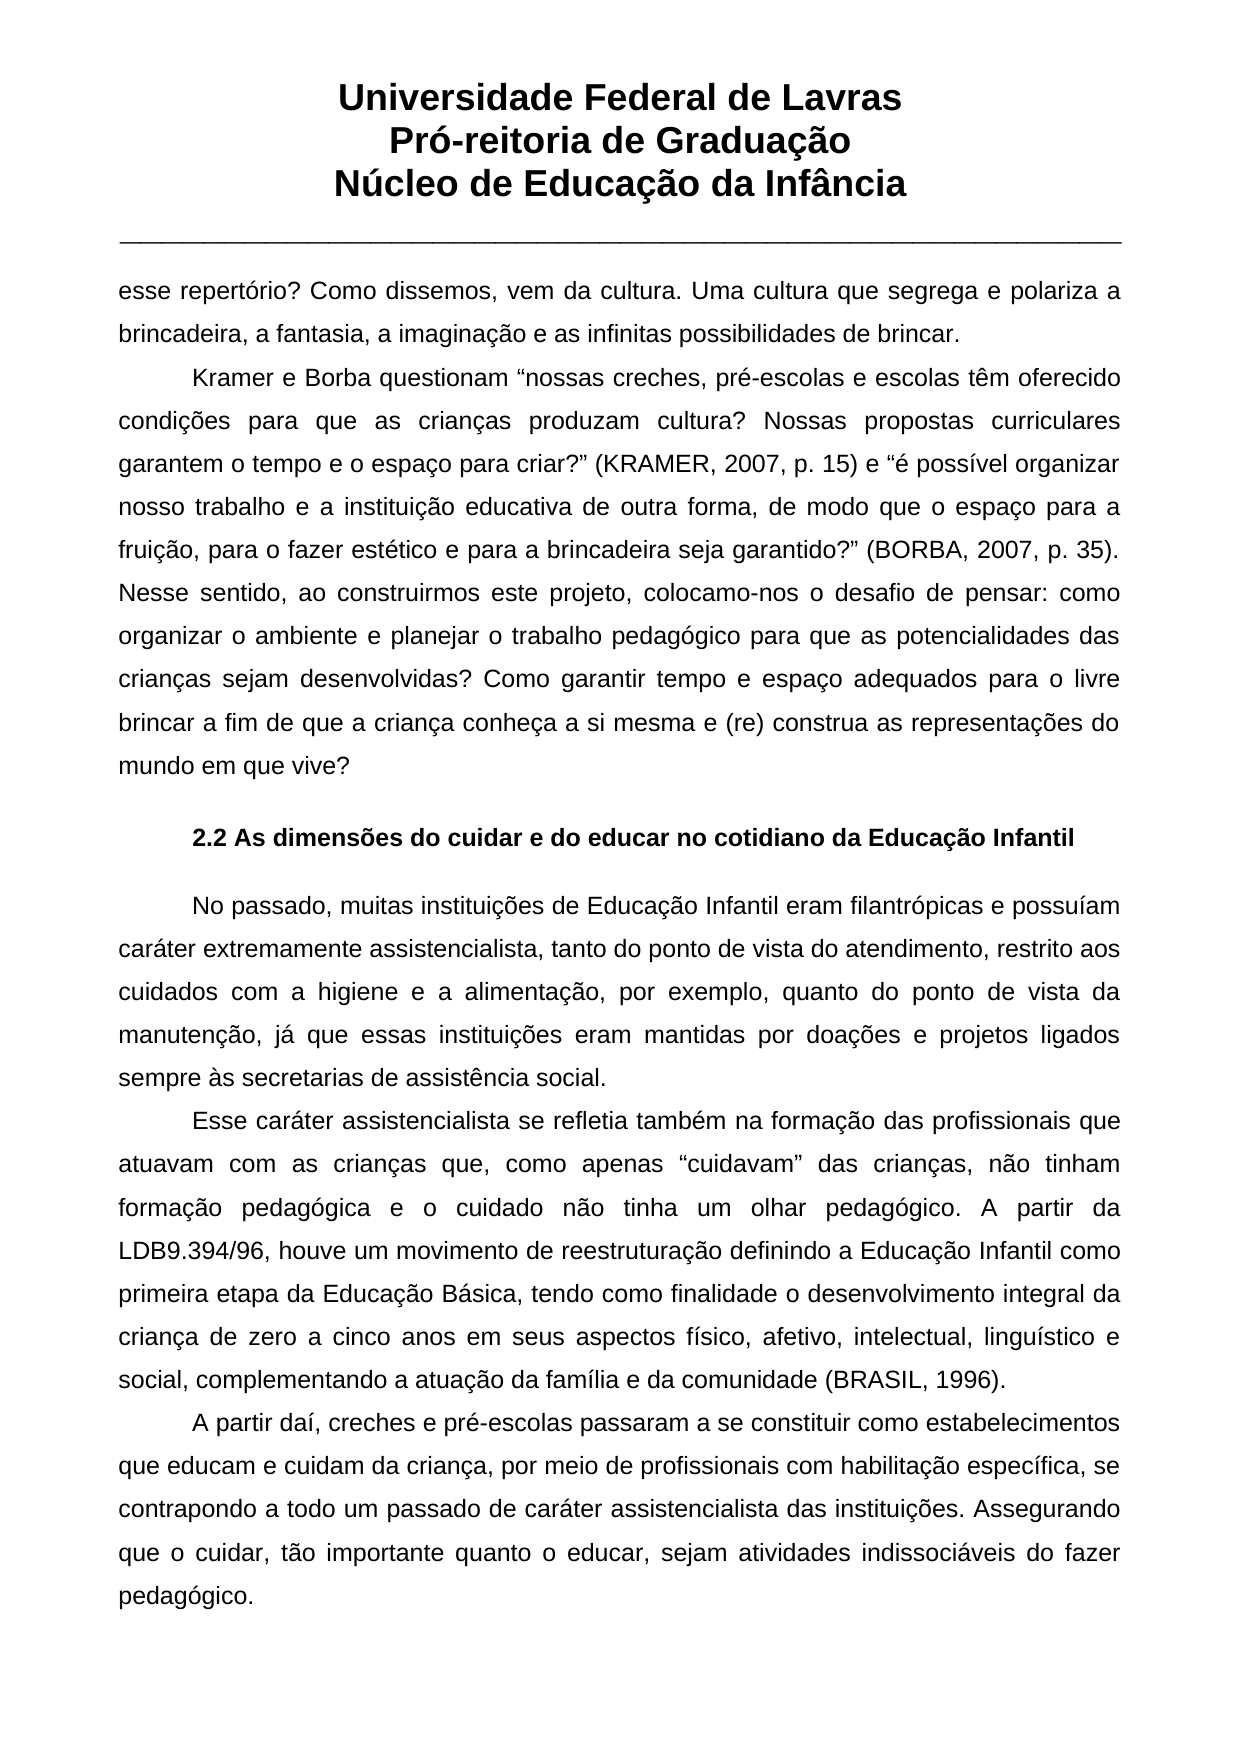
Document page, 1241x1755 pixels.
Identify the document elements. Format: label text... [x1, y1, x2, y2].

text A partir daí, creches e pré-escolas passaram a se constituir como estabelecimentos que educam e cuidam da criança, por meio de profissionais com habilitação específica, se contrapondo a todo um passado de caráter assistencialista das instituições. Assegurando que o cuidar, tão importante quanto o educar, sejam atividades indissociáveis do fazer pedagógico. [118, 1408, 1122, 1609]
text esse repertório? Como dissemos, vem da cultura. Uma cultura que segrega e polariza a brincadeira, a fantasia, a imaginação e as infinitas possibilidades de brincar. [118, 276, 1122, 348]
text Kramer e Borba questionam “nossas creches, pré-escolas e escolas têm oferecido condições para que as crianças produzam cultura? Nossas propostas curriculares garantem o tempo e o espaço para criar?” (KRAMER, 2007, p. 15) e “é possível organizar nosso trabalho e a instituição educativa de outra forma, de modo que o espaço para a fruição, para o fazer estético e para a brincadeira seja garantido?” (BORBA, 2007, p. 35). Nesse sentido, ao construirmos este projeto, colocamo-nos o desafio de pensar: como organizar o ambiente e planejar o trabalho pedagógico para que as potencialidades das crianças sejam desenvolvidas? Como garantir tempo e espaço adequados para o livre brincar a fim de que a criança conheça a si mesma e (re) construa as representações do mundo em que vive? [118, 362, 1122, 779]
text Esse caráter assistencialista se refletia também na formação das profissionais que atuavam com as crianças que, como apenas “cuidavam” das crianças, não tinham formação pedagógica e o cuidado não tinha um olhar pedagógico. A partir da LDB9.394/96, houve um movimento de reestruturação definindo a Educação Infantil como primeira etapa da Educação Básica, tendo como finalidade o desenvolvimento integral da criança de zero a cinco anos em seus aspectos físico, afetivo, intelectual, linguístico e social, complementando a atuação da família e da comunidade (BRASIL, 1996). [118, 1106, 1122, 1394]
subtitle 2.2 As dimensões do cuidar e do educar no cotidiano da Educação Infantil [192, 822, 1122, 851]
text No passado, muitas instituições de Educação Infantil eram filantrópicas e possuíam caráter extremamente assistencialista, tanto do ponto de vista do atendimento, restrito aos cuidados com a higiene e a alimentação, por exemplo, quanto do ponto de vista da manutenção, já que essas instituições eram mantidas por doações e projetos ligados sempre às secretarias de assistência social. [118, 891, 1122, 1092]
